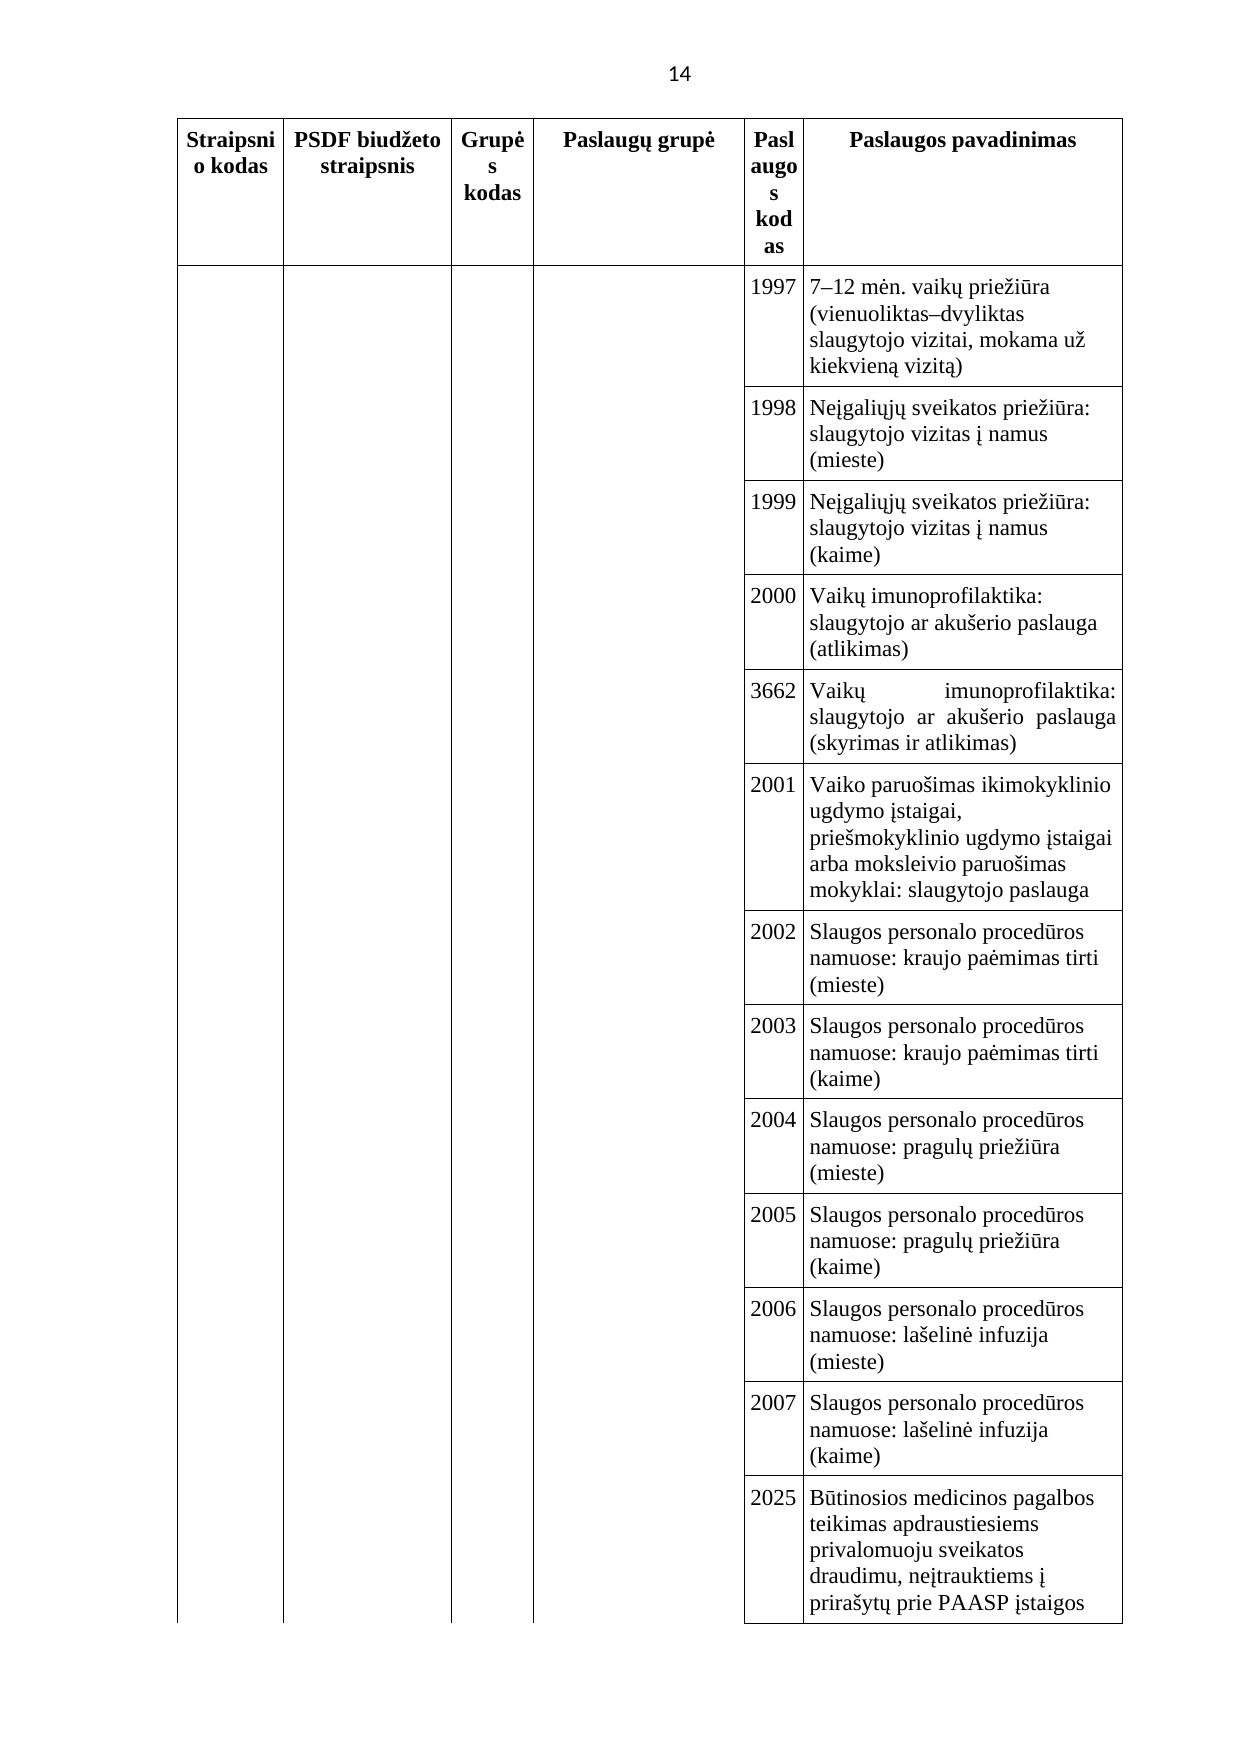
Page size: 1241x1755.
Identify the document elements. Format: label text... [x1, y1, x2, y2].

table_cell 2000 [745, 575, 803, 668]
table_cell [284, 1287, 451, 1381]
table_cell 2002 [745, 911, 803, 1004]
table_cell 1999 [745, 481, 803, 574]
table_cell [284, 669, 451, 763]
table_header Paslaugos kodas [745, 119, 803, 265]
table_cell [452, 386, 533, 480]
table_cell [284, 1004, 451, 1098]
table_cell [178, 763, 283, 910]
table_header Straipsnio kodas [178, 119, 283, 265]
table_cell Slaugos personalo procedūros namuose: kraujo paėmimas tirti (kaime) [804, 1005, 1122, 1098]
table_cell [534, 1193, 744, 1287]
table_cell [284, 266, 451, 386]
table_cell [178, 574, 283, 668]
table_cell Vaikų imunoprofilaktika: slaugytojo ar akušerio paslauga (atlikimas) [804, 575, 1122, 668]
table_cell 1998 [745, 387, 803, 480]
table_cell [452, 910, 533, 1004]
table_cell Slaugos personalo procedūros namuose: lašelinė infuzija (kaime) [804, 1382, 1122, 1475]
table_cell [284, 1193, 451, 1287]
table_cell 1997 [745, 266, 803, 386]
table_cell [178, 1193, 283, 1287]
table_cell 2004 [745, 1099, 803, 1193]
table_cell [534, 1287, 744, 1381]
table_cell [284, 1381, 451, 1475]
table_cell [534, 1381, 744, 1475]
table_cell Neįgaliųjų sveikatos priežiūra: slaugytojo vizitas į namus (kaime) [804, 481, 1122, 574]
table_cell 2003 [745, 1005, 803, 1098]
table_cell Slaugos personalo procedūros namuose: pragulų priežiūra (mieste) [804, 1099, 1122, 1193]
table_cell 3662 [745, 670, 803, 763]
table_cell [284, 574, 451, 668]
table_cell [534, 910, 744, 1004]
table_cell [534, 1004, 744, 1098]
table_cell [534, 386, 744, 480]
table_cell [452, 266, 533, 386]
table_cell [534, 669, 744, 763]
table_cell Būtinosios medicinos pagalbos teikimas apdraustiesiems privalomuoju sveikatos draudimu, neįtrauktiems į prirašytų prie PAASP įstaigos [804, 1476, 1122, 1622]
table_cell [178, 669, 283, 763]
table_cell [178, 1475, 283, 1622]
table_cell 2006 [745, 1288, 803, 1381]
table_cell [284, 480, 451, 574]
table_header Grupės kodas [452, 119, 533, 265]
table_cell [452, 1098, 533, 1193]
table_cell [178, 1098, 283, 1193]
table_cell [452, 1287, 533, 1381]
table_cell [284, 910, 451, 1004]
table_cell [284, 763, 451, 910]
table_cell [178, 266, 283, 386]
table_cell Vaiko paruošimas ikimokyklinio ugdymo įstaigai, priešmokyklinio ugdymo įstaigai arba moksleivio paruošimas mokyklai: slaugytojo paslauga [804, 764, 1122, 910]
table_cell [178, 910, 283, 1004]
table_cell [284, 1475, 451, 1622]
table_cell [534, 266, 744, 386]
table_cell Slaugos personalo procedūros namuose: kraujo paėmimas tirti (mieste) [804, 911, 1122, 1004]
table_cell [284, 386, 451, 480]
table_header PSDF biudžeto straipsnis [284, 119, 451, 265]
table_cell [452, 1475, 533, 1622]
table_cell [178, 480, 283, 574]
table_cell [534, 574, 744, 668]
table_cell [452, 1193, 533, 1287]
table_cell Neįgaliųjų sveikatos priežiūra: slaugytojo vizitas į namus (mieste) [804, 387, 1122, 480]
table_cell [534, 480, 744, 574]
table_cell [178, 386, 283, 480]
table_cell [178, 1004, 283, 1098]
table_cell [284, 1098, 451, 1193]
table_cell [452, 763, 533, 910]
table_cell [534, 1098, 744, 1193]
table_cell [452, 1381, 533, 1475]
table_cell 2007 [745, 1382, 803, 1475]
table_cell [534, 763, 744, 910]
table_cell [178, 1381, 283, 1475]
table_cell [452, 574, 533, 668]
table_cell [534, 1475, 744, 1622]
table_cell Vaikų imunoprofilaktika: slaugytojo ar akušerio paslauga (skyrimas ir atlikimas) [804, 670, 1122, 763]
table_cell 2025 [745, 1476, 803, 1622]
table_cell Slaugos personalo procedūros namuose: lašelinė infuzija (mieste) [804, 1288, 1122, 1381]
table_cell [452, 480, 533, 574]
table_header Paslaugos pavadinimas [804, 119, 1122, 265]
table_header Paslaugų grupė [534, 119, 744, 265]
table_cell [178, 1287, 283, 1381]
table_cell [452, 669, 533, 763]
table_cell 2001 [745, 764, 803, 910]
table_cell [452, 1004, 533, 1098]
table_cell 7–12 mėn. vaikų priežiūra (vienuoliktas–dvyliktas slaugytojo vizitai, mokama už kiekvieną vizitą) [804, 266, 1122, 386]
table_cell Slaugos personalo procedūros namuose: pragulų priežiūra (kaime) [804, 1194, 1122, 1287]
table_cell 2005 [745, 1194, 803, 1287]
